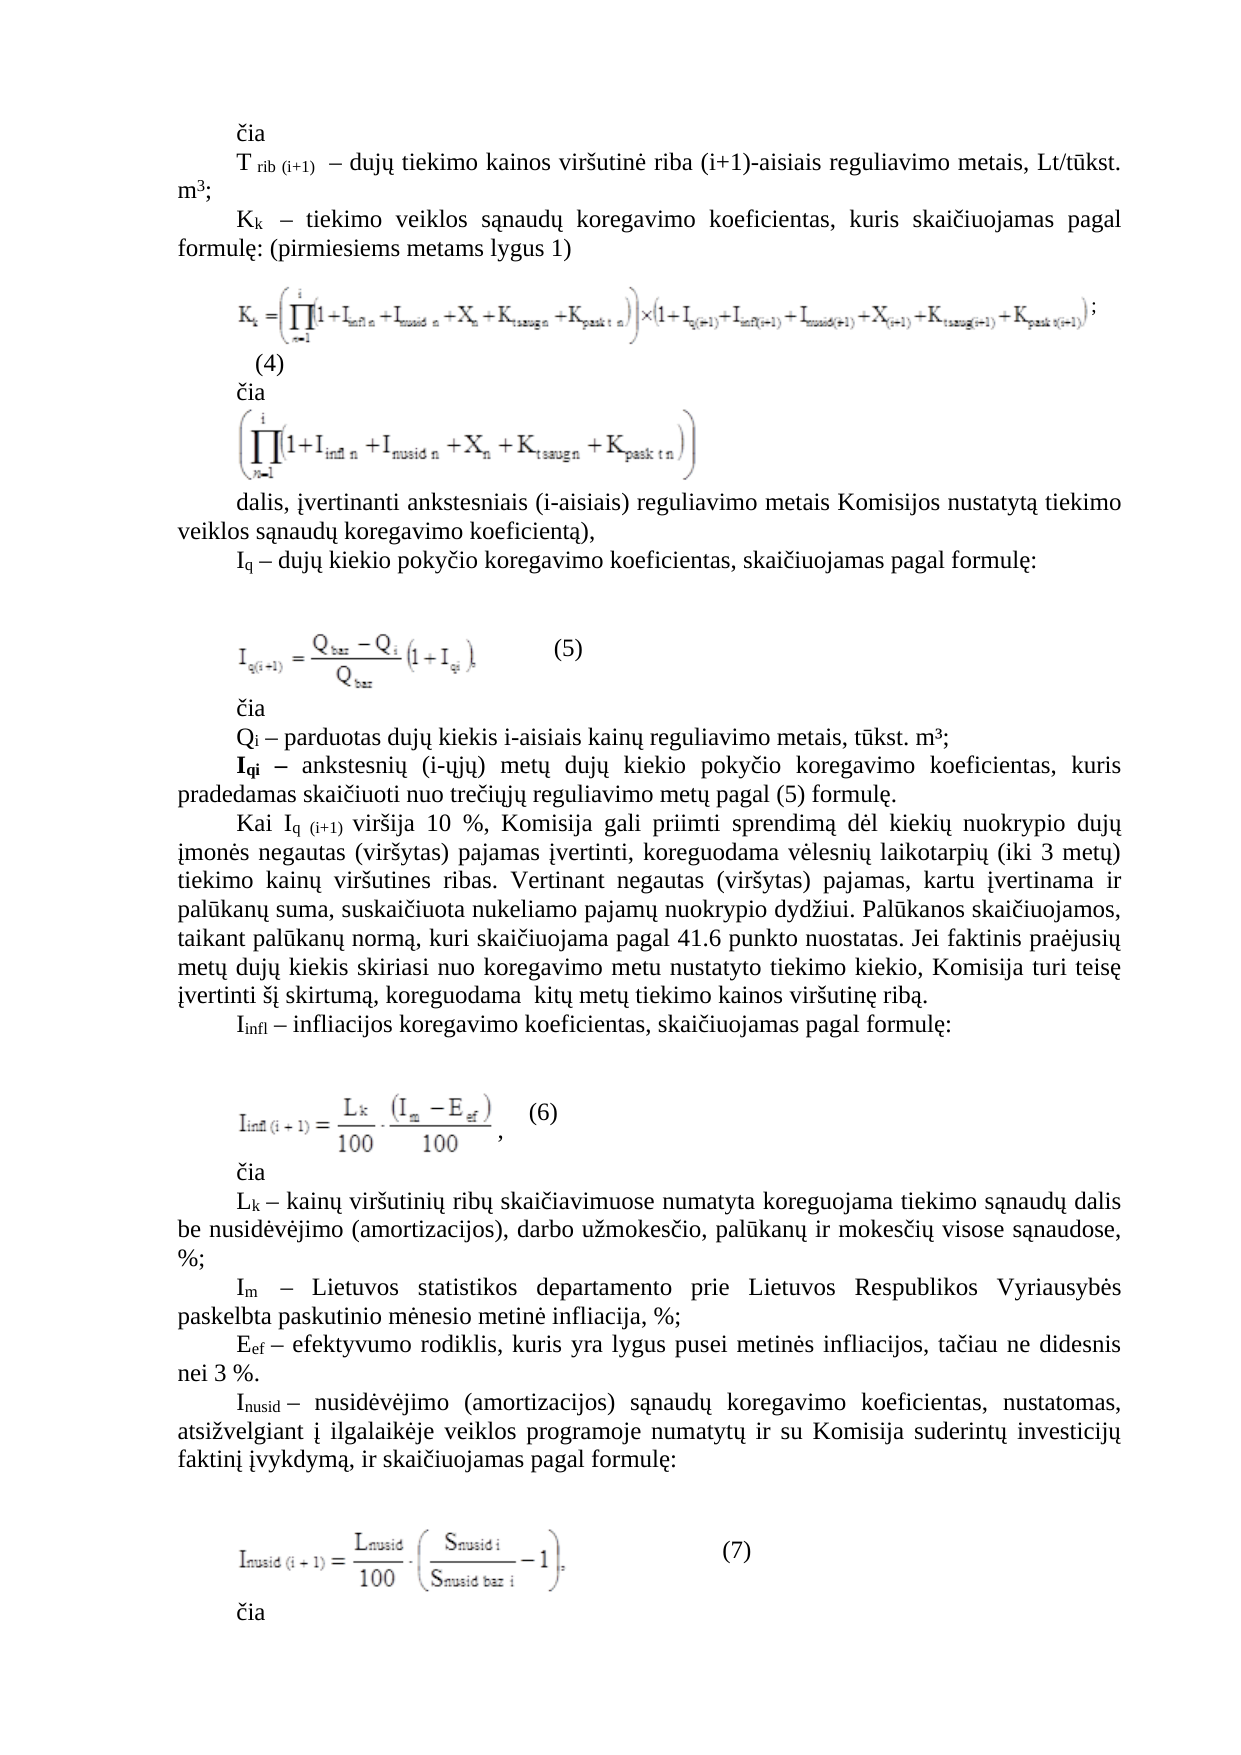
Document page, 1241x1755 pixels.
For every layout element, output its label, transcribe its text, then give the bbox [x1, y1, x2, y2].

text Im – Lietuvos statistikos departamento prie Lietuvos Respublikos Vyriausybės paskelbta paskutinio mėnesio metinė infliacija, %; [177, 1272, 1122, 1329]
text Iinfl – infliacijos koregavimo koeficientas, skaičiuojamas pagal formulę: [177, 1009, 1122, 1038]
text Kk – tiekimo veiklos sąnaudų koregavimo koeficientas, kuris skaičiuojamas pagal formulę: (pirmiesiems metams lygus 1) [177, 204, 1122, 262]
text čia [177, 1597, 1122, 1626]
text Lk – kainų viršutinių ribų skaičiavimuose numatyta koreguojama tiekimo sąnaudų dalis be nusidėvėjimo (amortizacijos), darbo užmokesčio, palūkanų ir mokesčių visose sąnaudose, %; [177, 1186, 1122, 1272]
text čia [177, 1157, 1122, 1186]
text Inusid – nusidėvėjimo (amortizacijos) sąnaudų koregavimo koeficientas, nustatomas, atsižvelgiant į ilgalaikėje veiklos programoje numatytų ir su Komisija suderintų investicijų faktinį įvykdymą, ir skaičiuojamas pagal formulę: [177, 1387, 1122, 1473]
text (7) [177, 1502, 1122, 1597]
text ; [177, 262, 1122, 348]
text Eef – efektyvumo rodiklis, kuris yra lygus pusei metinės infliacijos, tačiau ne didesnis nei 3 %. [177, 1329, 1122, 1387]
text T rib (i+1) – dujų tiekimo kainos viršutinė riba (i+1)-aisiais reguliavimo metais, Lt/tūkst. m3; [177, 147, 1122, 204]
text (4) [177, 348, 1122, 377]
text čia [177, 377, 1122, 406]
text Kai Iq (i+1) viršija 10 %, Komisija gali priimti sprendimą dėl kiekių nuokrypio dujų įmonės negautas (viršytas) pajamas įvertinti, koreguodama vėlesnių laikotarpių (iki 3 metų) tiekimo kainų viršutines ribas. Vertinant negautas (viršytas) pajamas, kartu įvertinama ir palūkanų suma, suskaičiuota nukeliamo pajamų nuokrypio dydžiui. Palūkanos skaičiuojamos, taikant palūkanų normą, kuri skaičiuojama pagal 41.6 punkto nuostatas. Jei faktinis praėjusių metų dujų kiekis skiriasi nuo koregavimo metu nustatyto tiekimo kiekio, Komisija turi teisę įvertinti šį skirtumą, koreguodama kitų metų tiekimo kainos viršutinę ribą. [177, 808, 1122, 1009]
text Iq – dujų kiekio pokyčio koregavimo koeficientas, skaičiuojamas pagal formulę: [177, 545, 1122, 573]
text Qi – parduotas dujų kiekis i-aisiais kainų reguliavimo metais, tūkst. m³; [177, 722, 1122, 750]
text čia [177, 118, 1122, 147]
text Iqi – ankstesnių (i-ųjų) metų dujų kiekio pokyčio koregavimo koeficientas, kuris pradedamas skaičiuoti nuo trečiųjų reguliavimo metų pagal (5) formulę. [177, 750, 1122, 808]
text , (6) [177, 1067, 1122, 1157]
text čia [177, 693, 1122, 722]
text dalis, įvertinanti ankstesniais (i-aisiais) reguliavimo metais Komisijos nustatytą tiekimo veiklos sąnaudų koregavimo koeficientą), [177, 487, 1122, 545]
text (5) [177, 602, 1122, 693]
